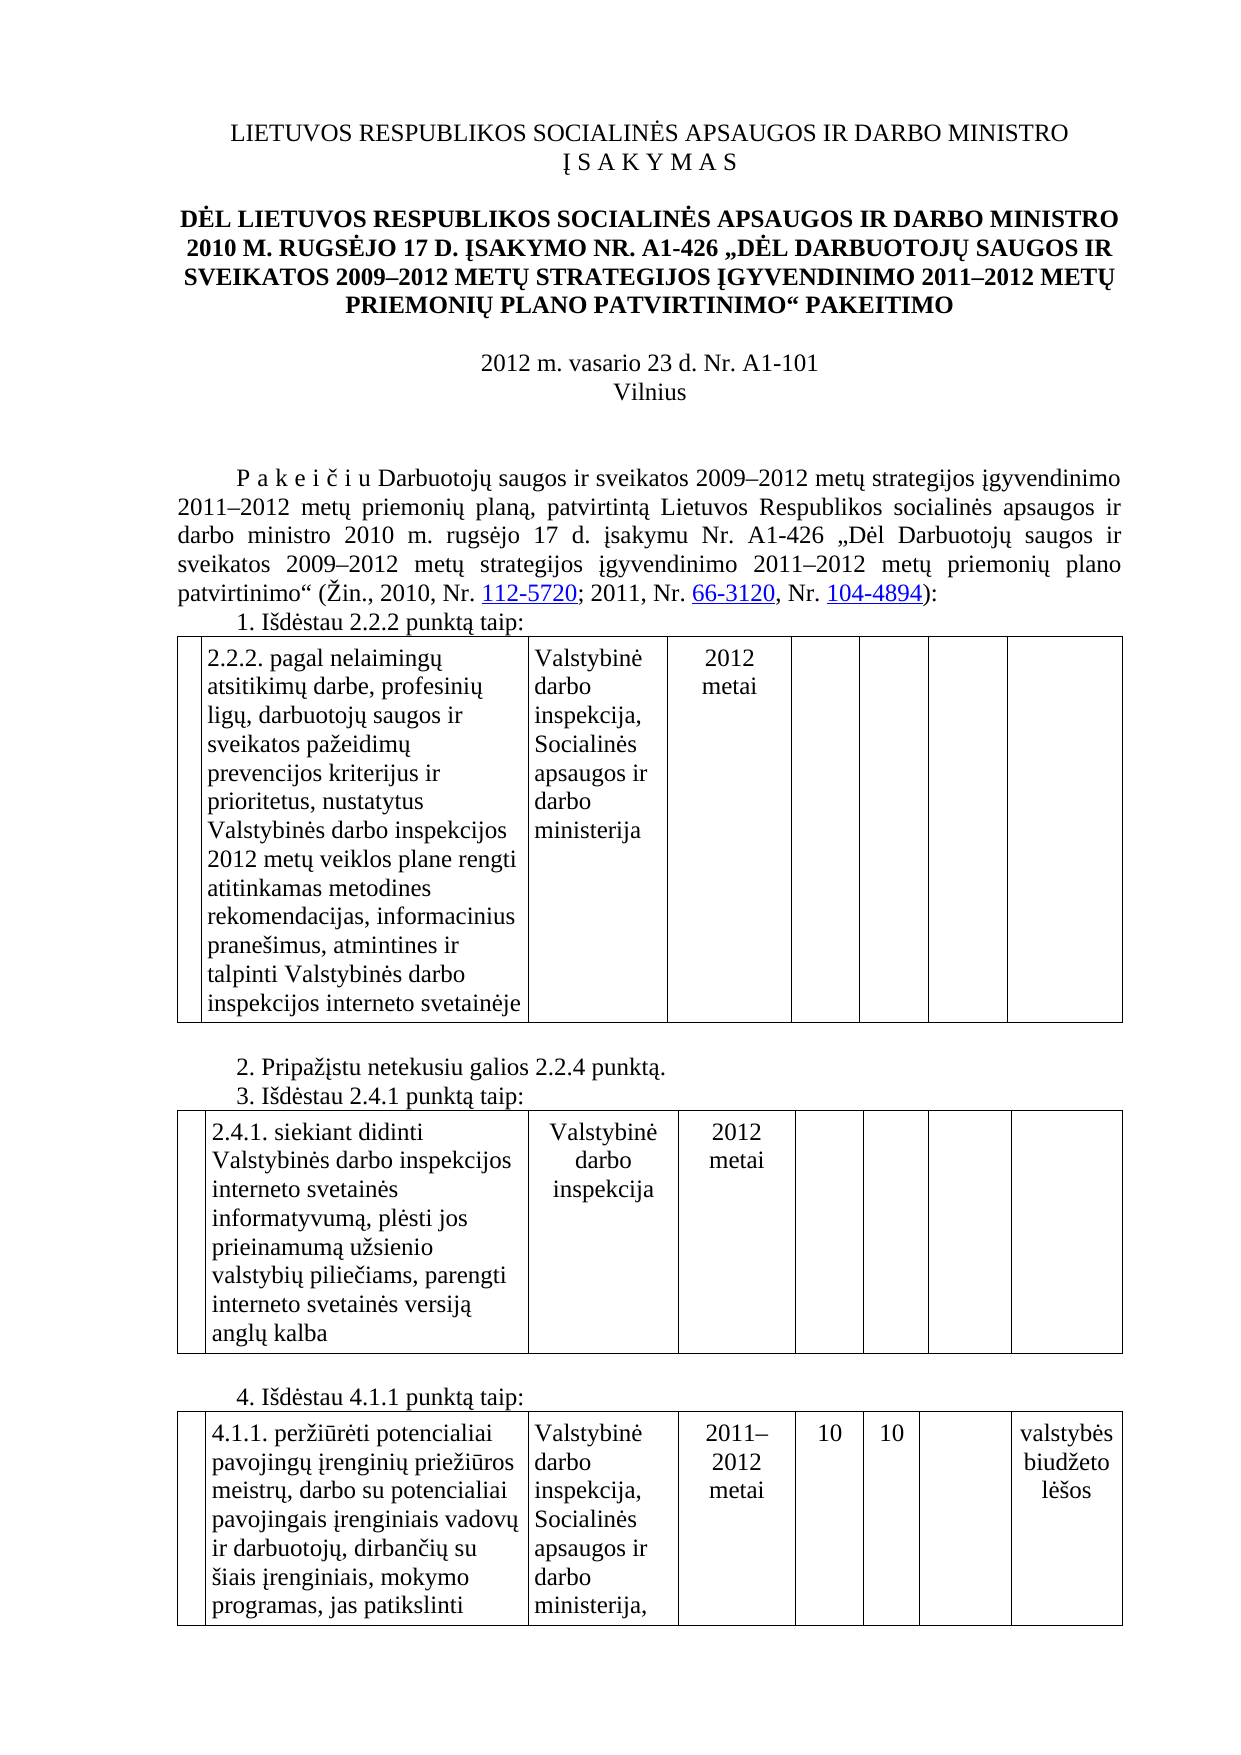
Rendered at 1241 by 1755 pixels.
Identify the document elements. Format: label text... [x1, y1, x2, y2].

table_header 2011–2012 metai [679, 1412, 795, 1625]
text P a k e i č i u Darbuotojų saugos ir sveikatos 2009–2012 metų strategijos įgyvendinimo 2011–2012 metų priemonių planą, patvirtintą Lietuvos Respublikos socialinės apsaugos ir darbo ministro 2010 m. rugsėjo 17 d. įsakymu Nr. A1-426 „Dėl Darbuotojų saugos ir sveikatos 2009–2012 metų strategijos įgyvendinimo 2011–2012 metų priemonių plano patvirtinimo“ (Žin., 2010, Nr. 112-5720; 2011, Nr. 66-3120, Nr. 104-4894): [177, 463, 1122, 607]
table_header [1012, 1111, 1122, 1352]
table_header 10 [864, 1412, 919, 1625]
table_header [929, 1111, 1011, 1352]
table_header 10 [796, 1412, 863, 1625]
text DĖL LIETUVOS RESPUBLIKOS SOCIALINĖS APSAUGOS IR DARBO MINISTRO 2010 M. RUGSĖJO 17 D. ĮSAKYMO Nr. A1-426 „DĖL DARBUOTOJŲ SAUGOS IR SVEIKATOS 2009–2012 METŲ STRATEGIJOS ĮGYVENDINIMO 2011–2012 METŲ PRIEMONIŲ PLANO PATVIRTINIMO“ PAKEITIMO [177, 204, 1122, 319]
table_header 2.4.1. siekiant didinti Valstybinės darbo inspekcijos interneto svetainės informatyvumą, plėsti jos prieinamumą užsienio valstybių piliečiams, parengti interneto svetainės versiją anglų kalba [206, 1111, 528, 1352]
text 2. Pripažįstu netekusiu galios 2.2.4 punktą. [177, 1052, 1122, 1081]
table_header valstybės biudžeto lėšos [1012, 1412, 1122, 1625]
table_header [920, 1412, 1011, 1625]
table_header [1008, 637, 1122, 1022]
table_header 2012 metai [679, 1111, 795, 1352]
table_header Valstybinė darbo inspekcija, Socialinės apsaugos ir darbo ministerija [529, 637, 667, 1022]
table_header [864, 1111, 928, 1352]
text LIETUVOS RESPUBLIKOS SOCIALINĖS APSAUGOS IR DARBO MINISTRO [177, 118, 1122, 147]
table_header [178, 637, 201, 1022]
table_header [178, 1412, 205, 1625]
table_header [860, 637, 928, 1022]
table_header 2012 metai [668, 637, 791, 1022]
table_header 2.2.2. pagal nelaimingų atsitikimų darbe, profesinių ligų, darbuotojų saugos ir sveikatos pažeidimų prevencijos kriterijus ir prioritetus, nustatytus Valstybinės darbo inspekcijos 2012 metų veiklos plane rengti atitinkamas metodines rekomendacijas, informacinius pranešimus, atmintines ir talpinti Valstybinės darbo inspekcijos interneto svetainėje [202, 637, 528, 1022]
text Į S A K Y M A S [177, 147, 1122, 176]
table_header [792, 637, 859, 1022]
text Vilnius [177, 377, 1122, 406]
text 4. Išdėstau 4.1.1 punktą taip: [177, 1382, 1122, 1411]
text 2012 m. vasario 23 d. Nr. A1-101 [177, 348, 1122, 377]
text 1. Išdėstau 2.2.2 punktą taip: [177, 607, 1122, 636]
table_header [178, 1111, 205, 1352]
text 3. Išdėstau 2.4.1 punktą taip: [177, 1081, 1122, 1109]
table_header Valstybinė darbo inspekcija [529, 1111, 678, 1352]
table_header Valstybinė darbo inspekcija, Socialinės apsaugos ir darbo ministerija, [529, 1412, 678, 1625]
table_header [929, 637, 1007, 1022]
table_header [796, 1111, 863, 1352]
table_header 4.1.1. peržiūrėti potencialiai pavojingų įrenginių priežiūros meistrų, darbo su potencialiai pavojingais įrenginiais vadovų ir darbuotojų, dirbančių su šiais įrenginiais, mokymo programas, jas patikslinti [206, 1412, 528, 1625]
